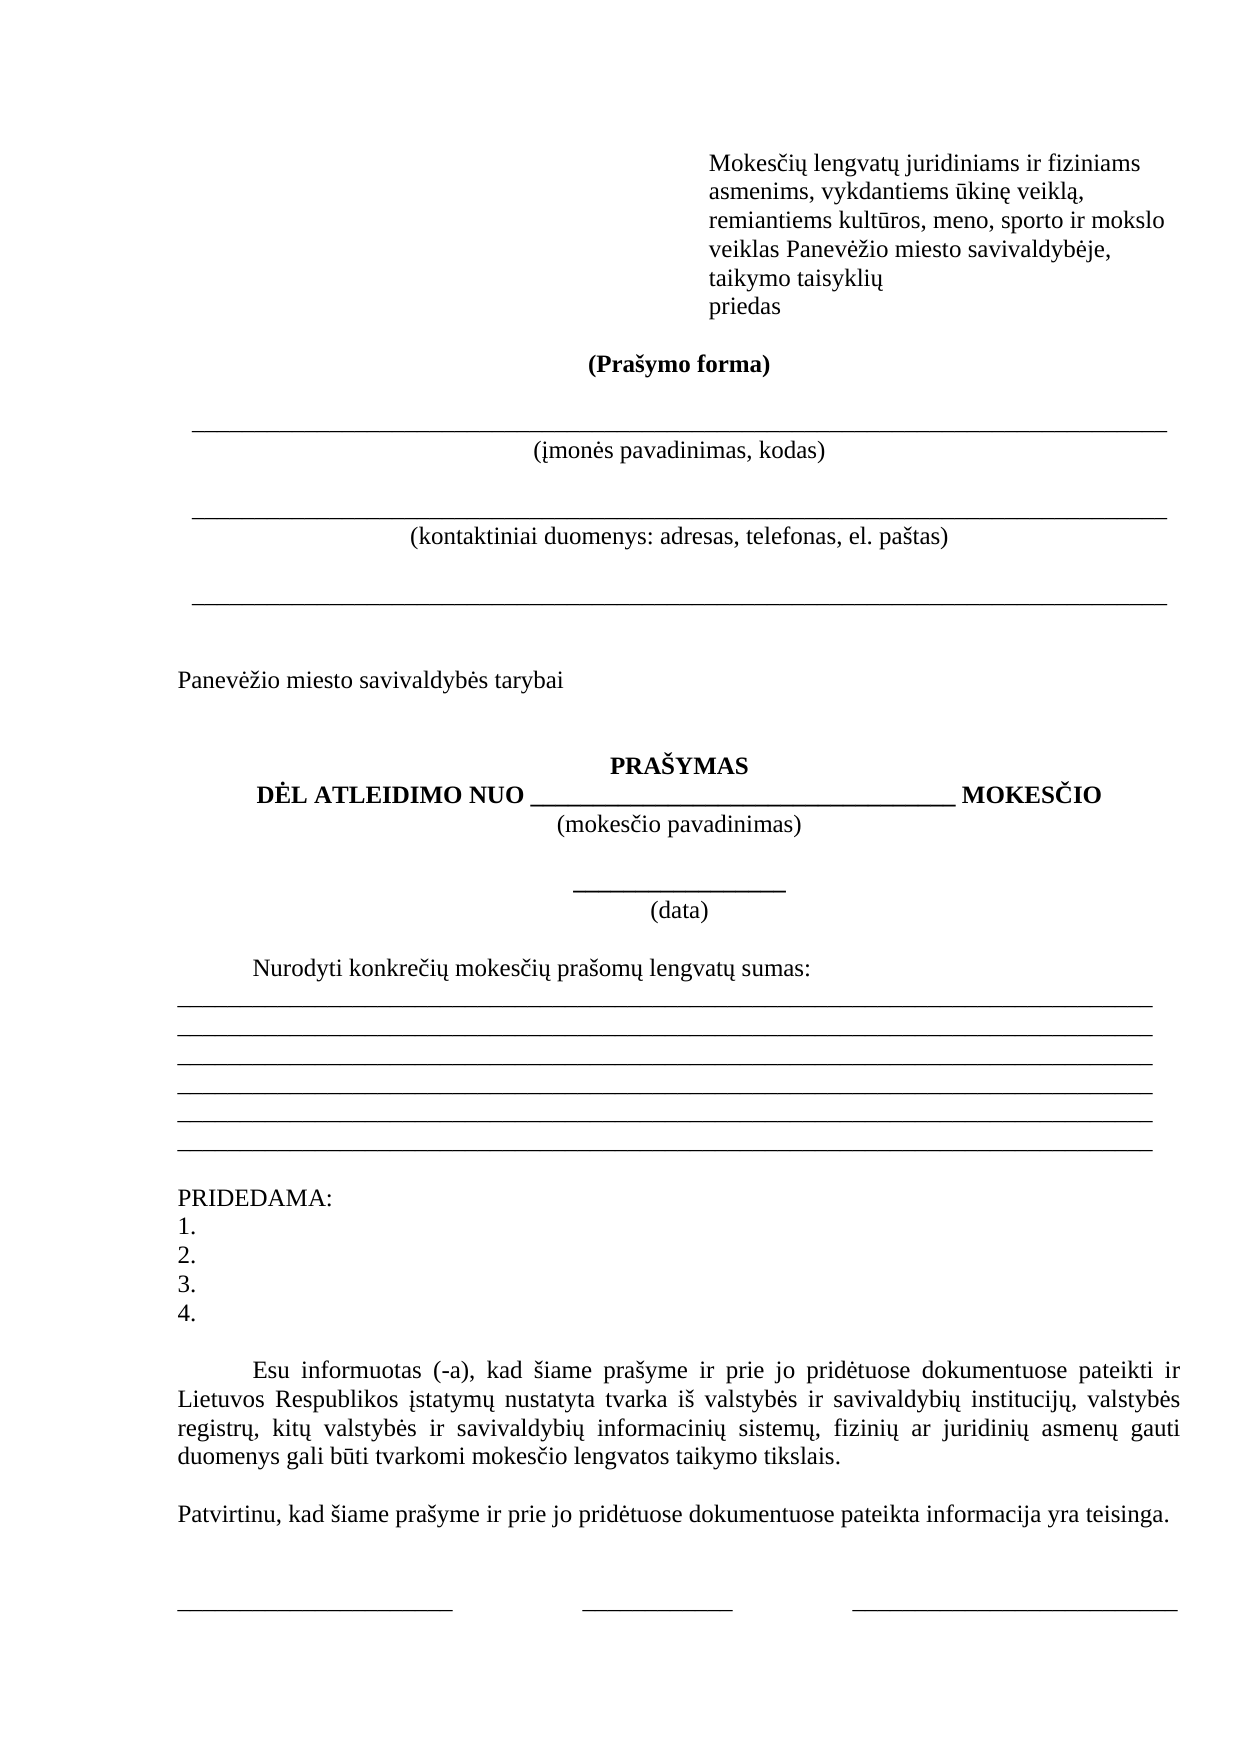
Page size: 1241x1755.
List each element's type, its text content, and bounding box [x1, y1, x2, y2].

text PRAŠYMAS [177, 751, 1181, 780]
text Nurodyti konkrečių mokesčių prašomų lengvatų sumas: ______________________________________________________________________________ [177, 953, 1181, 1010]
text (Prašymo forma) [177, 349, 1181, 378]
text _________________ [177, 866, 1181, 895]
text ______________________________________________________________________________ [177, 1125, 1181, 1154]
text Patvirtinu, kad šiame prašyme ir prie jo pridėtuose dokumentuose pateikta informacija yra teisinga. [177, 1499, 1181, 1528]
text ______________________________________________________________________________ [177, 579, 1181, 608]
text (data) [177, 895, 1181, 924]
text 1. [177, 1211, 1181, 1240]
text ______________________________________________________________________________ [177, 1068, 1181, 1096]
text PRIDEDAMA: [177, 1183, 1181, 1211]
text veiklas Panevėžio miesto savivaldybėje, [709, 234, 1181, 263]
text 2. [177, 1240, 1181, 1269]
text Esu informuotas (-a), kad šiame prašyme ir prie jo pridėtuose dokumentuose pateikti ir Lietuvos Respublikos įstatymų nustatyta tvarka iš valstybės ir savivaldybių institucijų, valstybės registrų, kitų valstybės ir savivaldybių informacinių sistemų, fizinių ar juridinių asmenų gauti duomenys gali būti tvarkomi mokesčio lengvatos taikymo tikslais. [177, 1355, 1181, 1470]
text priedas [709, 291, 1181, 320]
text taikymo taisyklių [709, 263, 1181, 291]
text ______________________________________________________________________________ [177, 1039, 1181, 1068]
text ______________________________________________________________________________ [177, 406, 1181, 435]
text (mokesčio pavadinimas) [177, 809, 1181, 838]
text (įmonės pavadinimas, kodas) [177, 435, 1181, 464]
text ______________________________________________________________________________ [177, 1096, 1181, 1125]
text Mokesčių lengvatų juridiniams ir fiziniams [709, 148, 1181, 176]
text remiantiems kultūros, meno, sporto ir mokslo [709, 205, 1181, 234]
text ______________________________________________________________________________ [177, 493, 1181, 521]
text 3. [177, 1269, 1181, 1298]
text ______________________________________________________________________________ [177, 1010, 1181, 1039]
text (kontaktiniai duomenys: adresas, telefonas, el. paštas) [177, 521, 1181, 550]
text ______________________ ____________ __________________________ [177, 1585, 1181, 1614]
text 4. [177, 1298, 1181, 1326]
text asmenims, vykdantiems ūkinę veiklą, [709, 176, 1181, 205]
text Panevėžio miesto savivaldybės tarybai [177, 665, 1181, 694]
text DĖL ATLEIDIMO NUO __________________________________ MOKESČIO [177, 780, 1181, 809]
